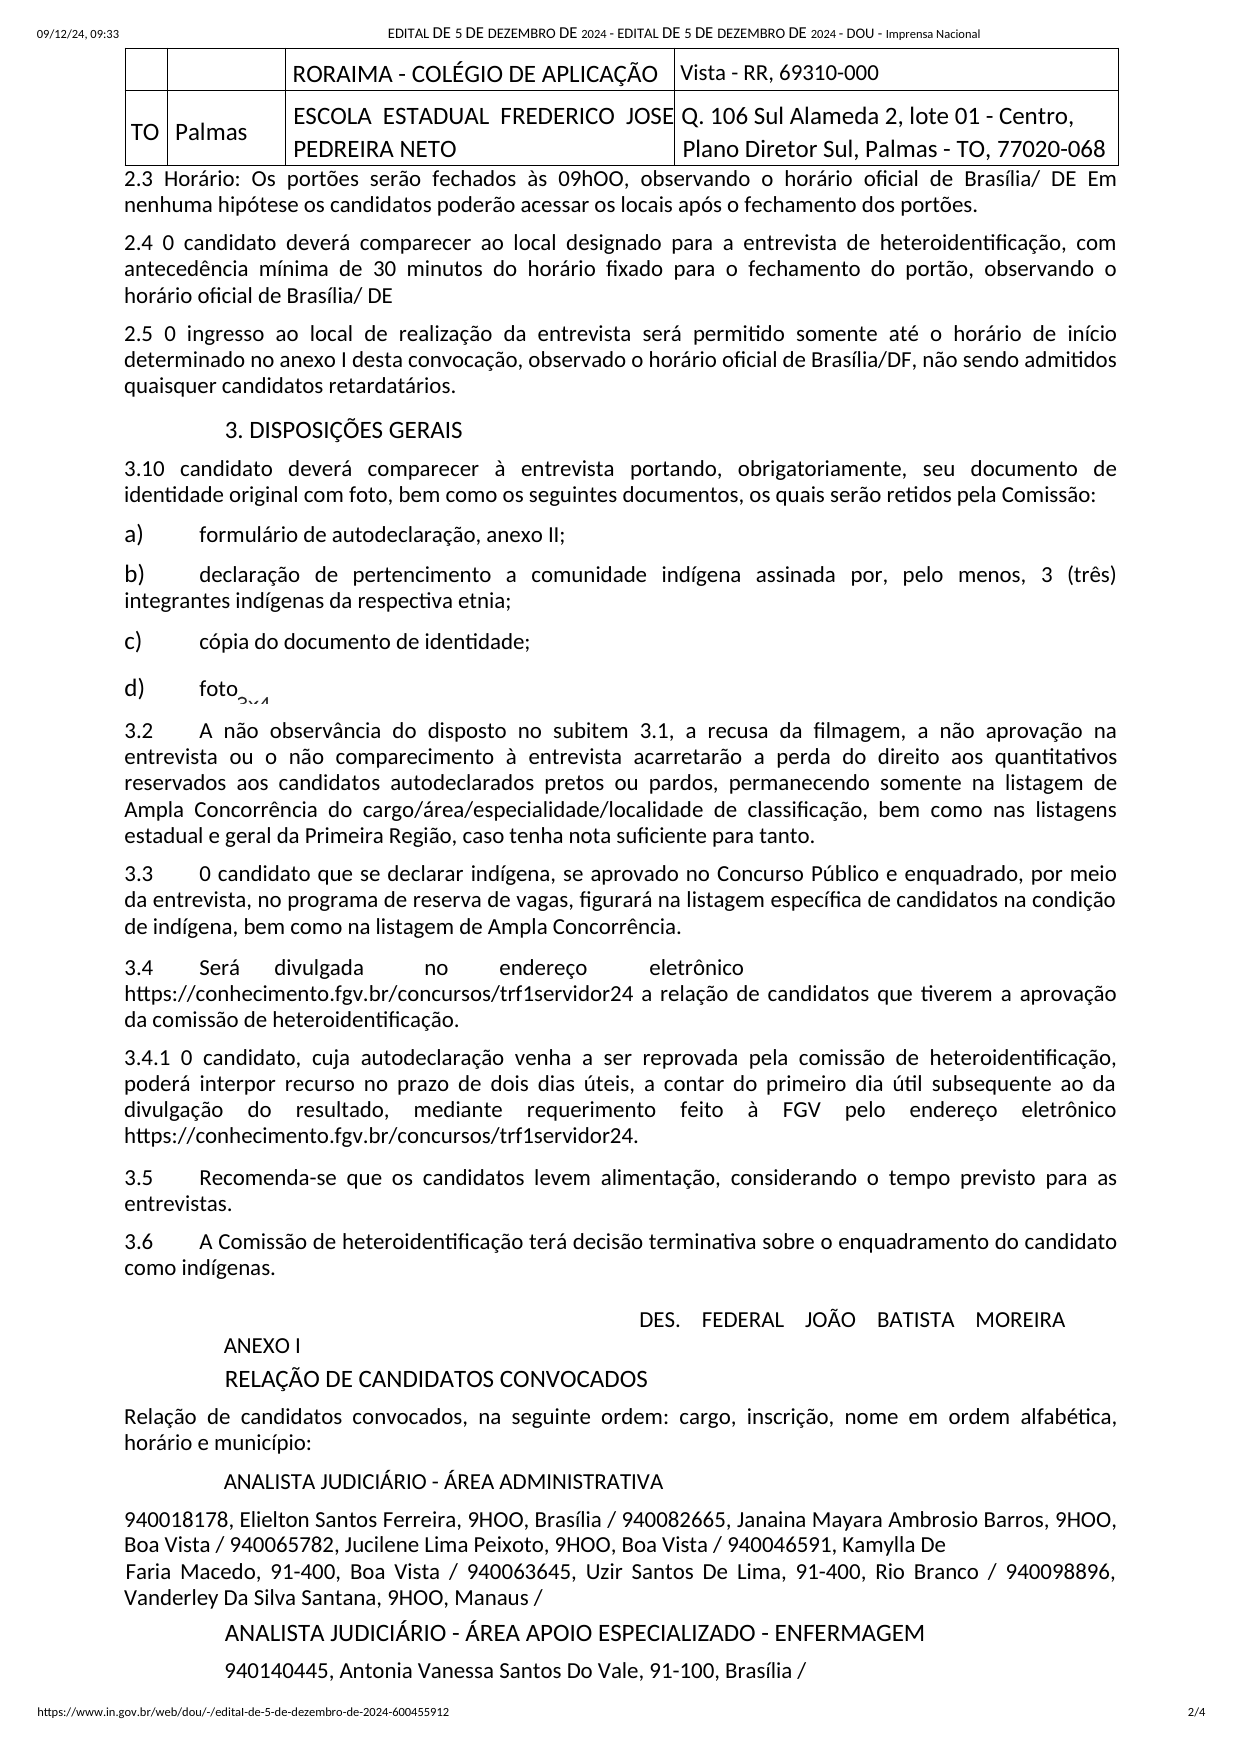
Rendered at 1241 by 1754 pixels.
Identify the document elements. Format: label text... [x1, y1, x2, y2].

list 0 candidato que se declarar indígena, se aprovado no Concurso Público e enquadrado, por meio da entrevista, no programa de reserva de vagas, figurará na listagem específica de candidatos na condição de indígena, bem como na listagem de Ampla Concorrência. [124, 861, 1119, 940]
table_cell Palmas [168, 91, 285, 165]
text Faria Macedo, 91-400, Boa Vista / 940063645, Uzir Santos De Lima, 91-400, Rio Branco / 940098896, Vanderley Da Silva Santana, 9HOO, Manaus / [124, 1559, 1119, 1611]
table_cell Q. 106 Sul Alameda 2, lote 01 - Centro, Plano Diretor Sul, Palmas - TO, 77020-068 [675, 91, 1118, 165]
list declaração de pertencimento a comunidade indígena assinada por, pelo menos, 3 (três) integrantes indígenas da respectiva etnia; [124, 560, 1119, 615]
text 2.4 0 candidato deverá comparecer ao local designado para a entrevista de heteroidentificação, com antecedência mínima de 30 minutos do horário fixado para o fechamento do portão, observando o horário oficial de Brasília/ DE [124, 230, 1119, 309]
list A não observância do disposto no subitem 3.1, a recusa da filmagem, a não aprovação na entrevista ou o não comparecimento à entrevista acarretarão a perda do direito aos quantitativos reservados aos candidatos autodeclarados pretos ou pardos, permanecendo somente na listagem de Ampla Concorrência do cargo/área/especialidade/localidade de classificação, bem como nas listagens estadual e geral da Primeira Região, caso tenha nota suficiente para tanto. [124, 718, 1119, 849]
list A Comissão de heteroidentificação terá decisão terminativa sobre o enquadramento do candidato como indígenas. [124, 1228, 1119, 1281]
subtitle 3. DISPOSIÇÕES GERAIS [224, 414, 1119, 445]
text ANALISTA JUDICIÁRIO - ÁREA ADMINISTRATIVA [223, 1468, 1119, 1494]
table_cell [126, 49, 167, 90]
text 2.5 0 ingresso ao local de realização da entrevista será permitido somente até o horário de início determinado no anexo I desta convocação, observado o horário oficial de Brasília/DF, não sendo admitidos quaisquer candidatos retardatários. [124, 321, 1119, 399]
list cópia do documento de identidade; [124, 626, 1119, 655]
table_cell TO [126, 91, 167, 165]
text 940140445, Antonia Vanessa Santos Do Vale, 91-100, Brasília / [224, 1658, 1119, 1684]
list Recomenda-se que os candidatos levem alimentação, considerando o tempo previsto para as entrevistas. [124, 1164, 1119, 1217]
list Será divulgada no endereço eletrônico https://conhecimento.fgv.br/concursos/trf1servidor24 a relação de candidatos que tiverem a aprovação da comissão de heteroidentificação. [124, 954, 1119, 1034]
text 3.10 candidato deverá comparecer à entrevista portando, obrigatoriamente, seu documento de identidade original com foto, bem como os seguintes documentos, os quais serão retidos pela Comissão: [124, 455, 1119, 508]
table_cell RORAIMA - COLÉGIO DE APLICAÇÃO [286, 49, 674, 90]
table_cell Vista - RR, 69310-000 [675, 49, 1118, 90]
table_cell [168, 49, 285, 90]
subtitle ANALISTA JUDICIÁRIO - ÁREA APOIO ESPECIALIZADO - ENFERMAGEM [224, 1617, 1119, 1647]
text Relação de candidatos convocados, na seguinte ordem: cargo, inscrição, nome em ordem alfabética, horário e município: [124, 1404, 1119, 1456]
text DES. FEDERAL JOÃO BATISTA MOREIRA ANEXO I [223, 1307, 1066, 1359]
text 2.3 Horário: Os portões serão fechados às 09hOO, observando o horário oficial de Brasília/ DE Em nenhuma hipótese os candidatos poderão acessar os locais após o fechamento dos portões. [124, 166, 1119, 218]
subtitle RELAÇÃO DE CANDIDATOS CONVOCADOS [224, 1363, 1119, 1393]
text 3.4.1 0 candidato, cuja autodeclaração venha a ser reprovada pela comissão de heteroidentificação, poderá interpor recurso no prazo de dois dias úteis, a contar do primeiro dia útil subsequente ao da divulgação do resultado, mediante requerimento feito à FGV pelo endereço eletrônico https://conhecimento.fgv.br/concursos/trf1servidor24. [124, 1044, 1119, 1149]
table_cell ESCOLA ESTADUAL FREDERICO JOSE PEDREIRA NETO [286, 91, 674, 165]
text 940018178, Elielton Santos Ferreira, 9HOO, Brasília / 940082665, Janaina Mayara Ambrosio Barros, 9HOO, Boa Vista / 940065782, Jucilene Lima Peixoto, 9HOO, Boa Vista / 940046591, Kamylla De [124, 1506, 1119, 1559]
list foto [124, 667, 1119, 703]
list formulário de autodeclaração, anexo II; [124, 519, 1119, 548]
